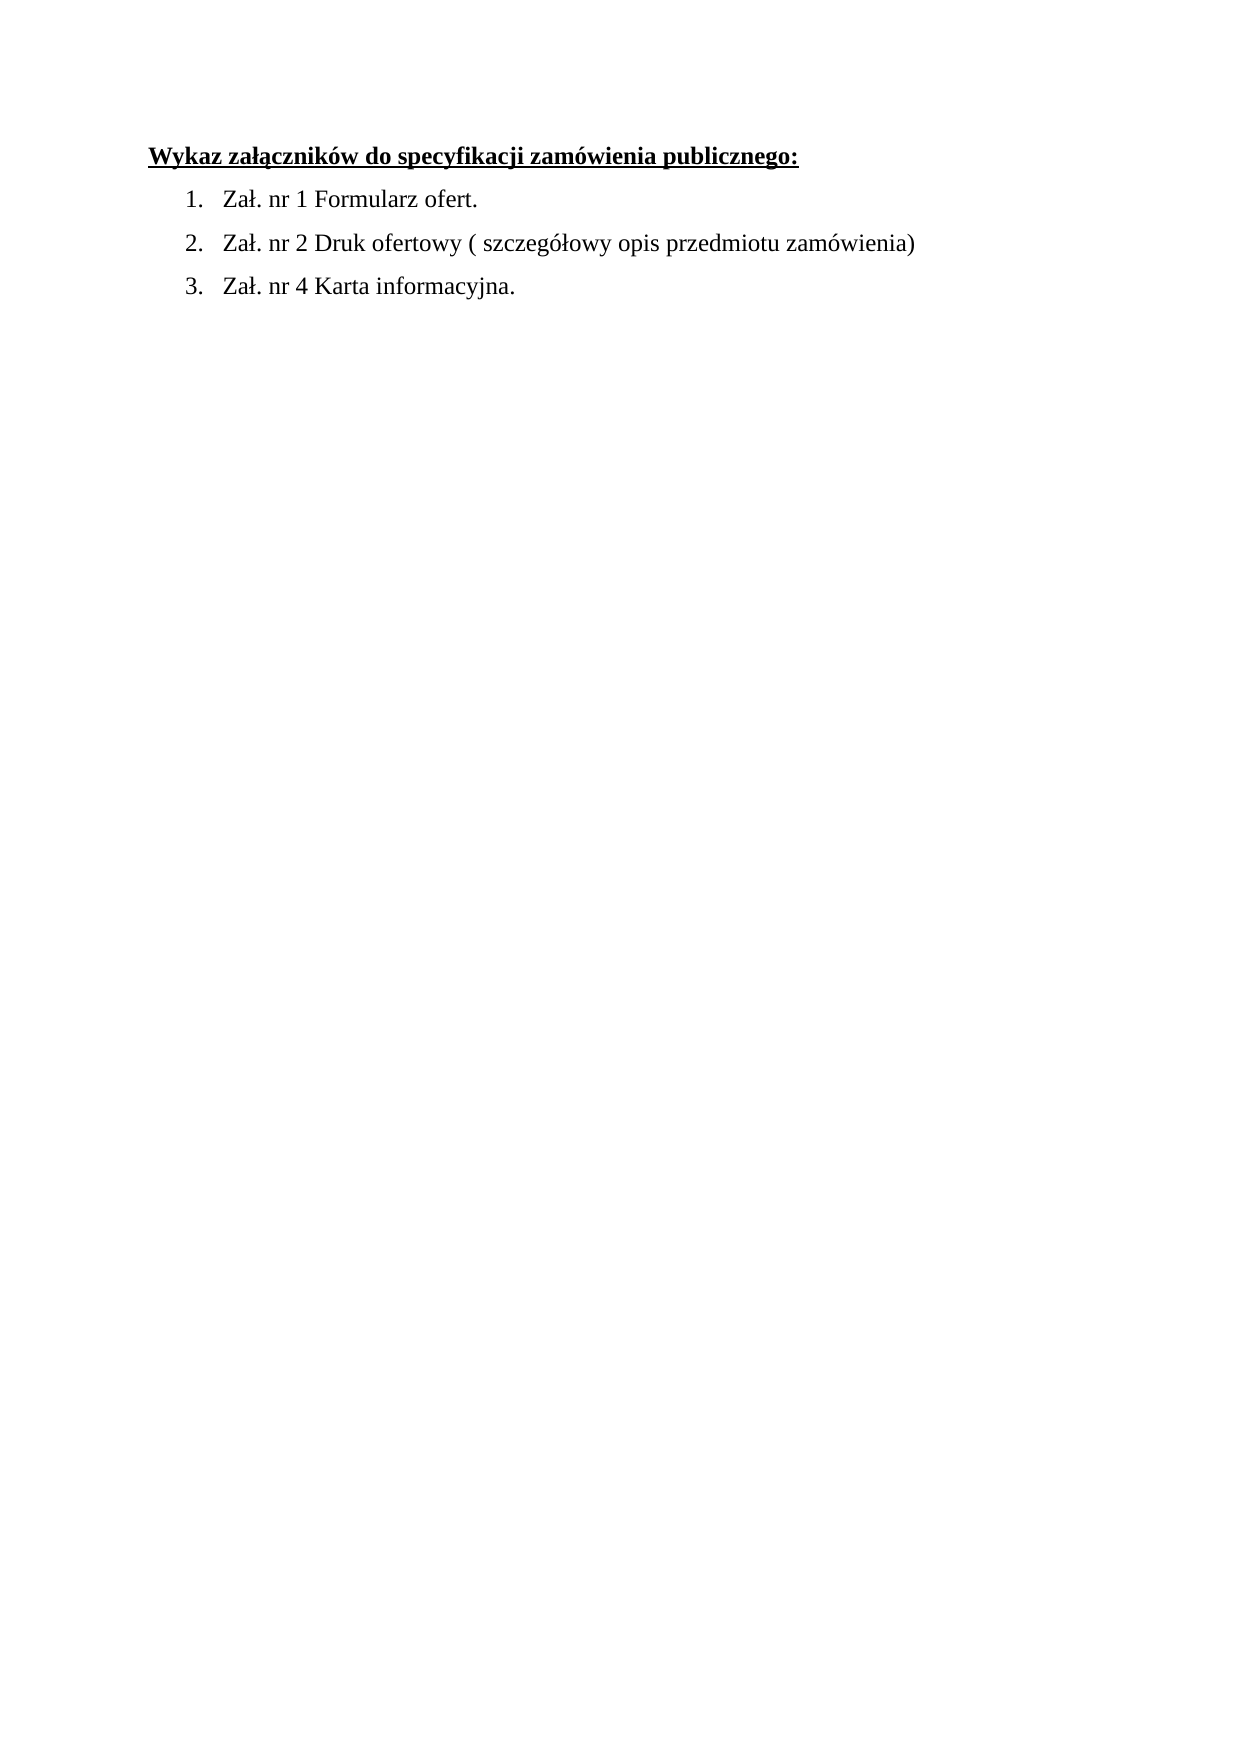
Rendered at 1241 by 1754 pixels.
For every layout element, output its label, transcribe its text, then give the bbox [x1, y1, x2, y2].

list Zał. nr 1 Formularz ofert. [185, 184, 1094, 213]
text Wykaz załączników do specyfikacji zamówienia publicznego: [148, 141, 1094, 170]
list Zał. nr 4 Karta informacyjna. [185, 271, 1094, 299]
list Zał. nr 2 Druk ofertowy ( szczegółowy opis przedmiotu zamówienia) [185, 228, 1094, 256]
